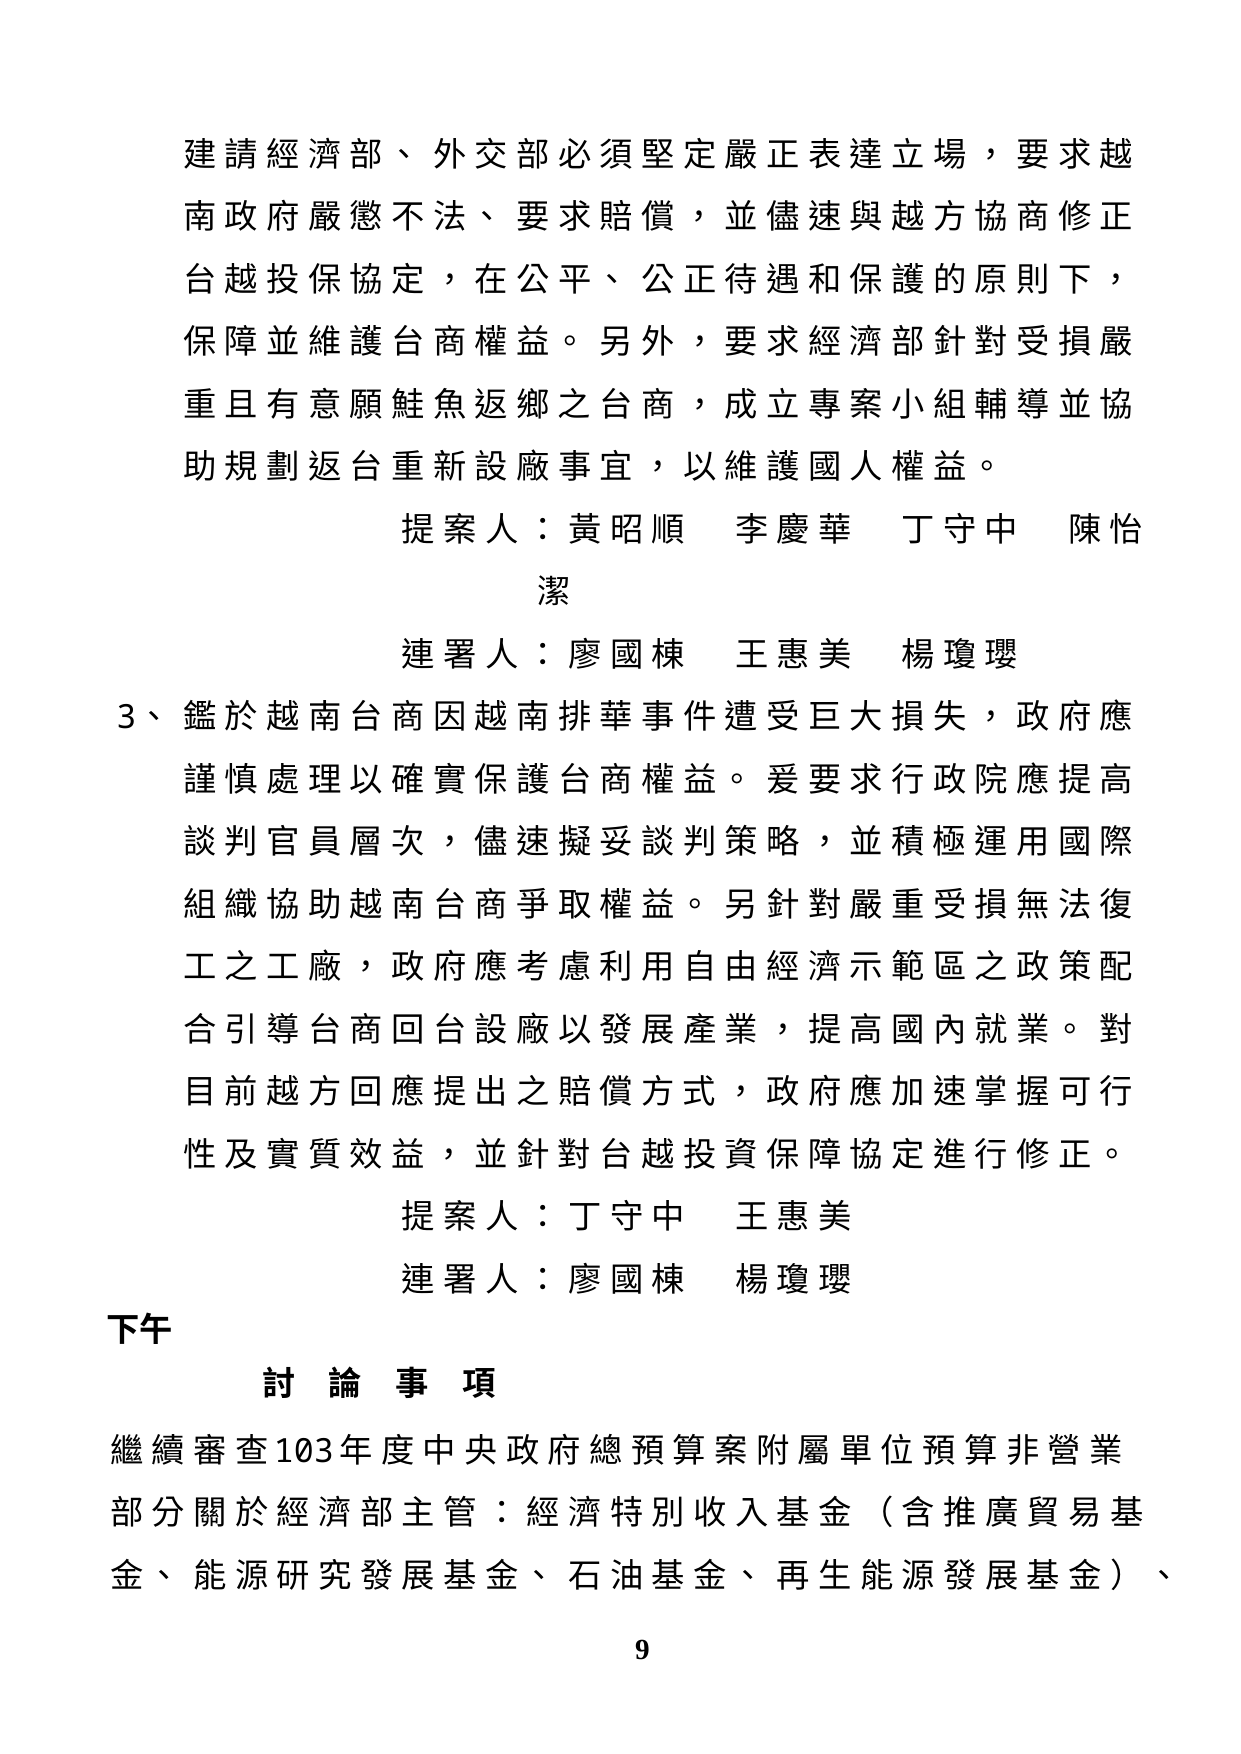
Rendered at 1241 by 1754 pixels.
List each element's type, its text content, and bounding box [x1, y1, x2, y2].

text 提案人：丁守中 王惠美 [392, 1173, 1164, 1235]
text 繼續審查103年度中央政府總預算案附屬單位預算非營業部分關於經濟部主管：經濟特別收入基金（含推廣貿易基金、能源研究發展基金、石油基金、再生能源發展基金）、地方產業發展基金。（處理） [106, 1406, 1164, 1593]
text 討 論 事 項 [106, 1352, 1164, 1406]
list 建請經濟部、外交部必須堅定嚴正表達立場，要求越南政府嚴懲不法、要求賠償，並儘速與越方協商修正台越投保協定，在公平、公正待遇和保護的原則下，保障並維護台商權益。另外，要求經濟部針對受損嚴重且有意願鮭魚返鄉之台商，成立專案小組輔導並協助規劃返台重新設廠事宜，以維護國人權益。 [109, 110, 1164, 485]
text 下午 [106, 1298, 1164, 1352]
text 連署人：廖國棟 王惠美 楊瓊瓔 [392, 610, 1164, 673]
list 鑑於越南台商因越南排華事件遭受巨大損失，政府應謹慎處理以確實保護台商權益。爰要求行政院應提高談判官員層次，儘速擬妥談判策略，並積極運用國際組織協助越南台商爭取權益。另針對嚴重受損無法復工之工廠，政府應考慮利用自由經濟示範區之政策配合引導台商回台設廠以發展產業，提高國內就業。對目前越方回應提出之賠償方式，政府應加速掌握可行性及實質效益，並針對台越投資保障協定進行修正。 [109, 673, 1164, 1173]
text 連署人：廖國棟 楊瓊瓔 [392, 1235, 1164, 1298]
text 提案人：黃昭順 李慶華 丁守中 陳怡潔 [392, 485, 1164, 610]
